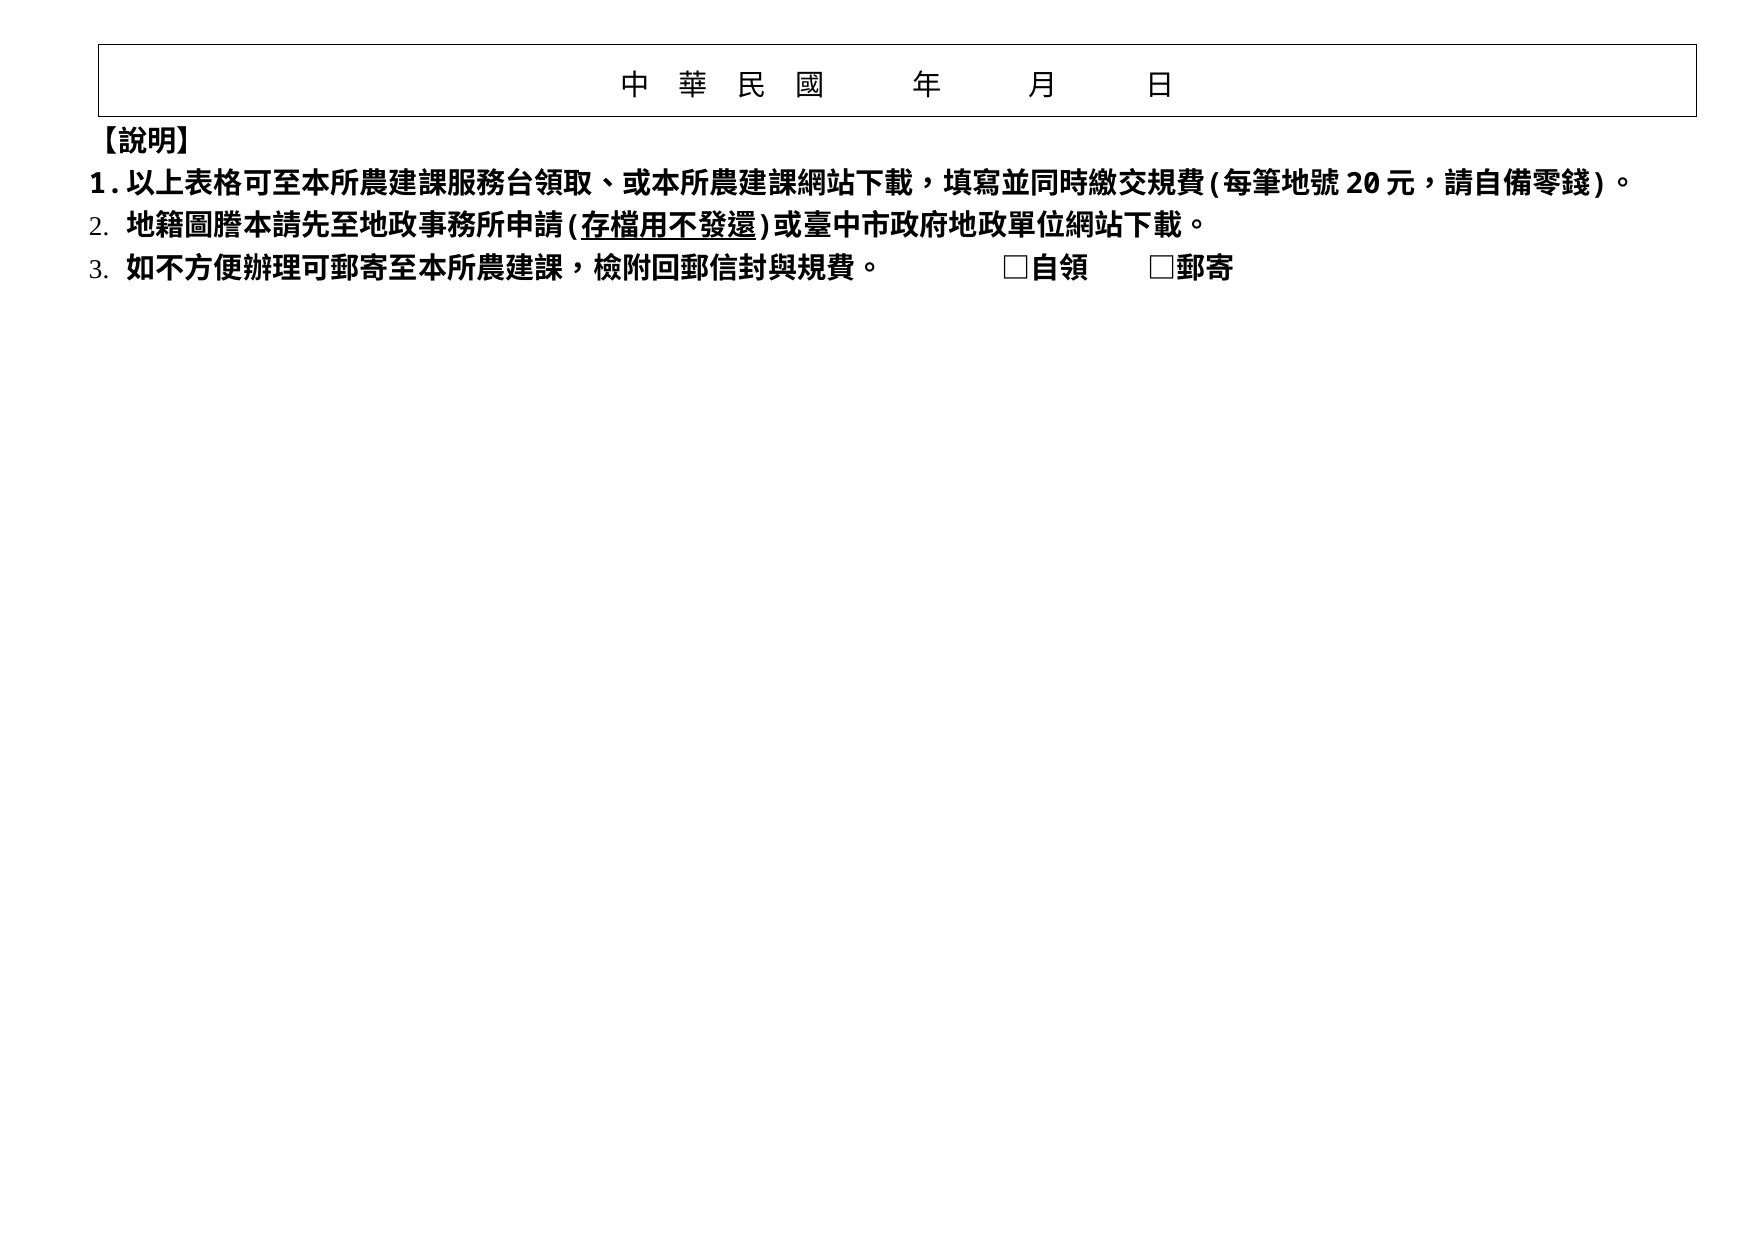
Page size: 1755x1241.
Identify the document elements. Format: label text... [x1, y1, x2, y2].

list 如不方便辦理可郵寄至本所農建課，檢附回郵信封與規費。 □自領 □郵寄 [89, 244, 1695, 287]
list 以上表格可至本所農建課服務台領取、或本所農建課網站下載，填寫並同時繳交規費(每筆地號20元，請自備零錢)。 [89, 159, 1695, 202]
text 【說明】 [89, 117, 1695, 159]
list 地籍圖謄本請先至地政事務所申請(存檔用不發還)或臺中市政府地政單位網站下載。 [89, 202, 1695, 244]
table_cell 中 華 民 國 年 月 日 [99, 45, 1696, 116]
